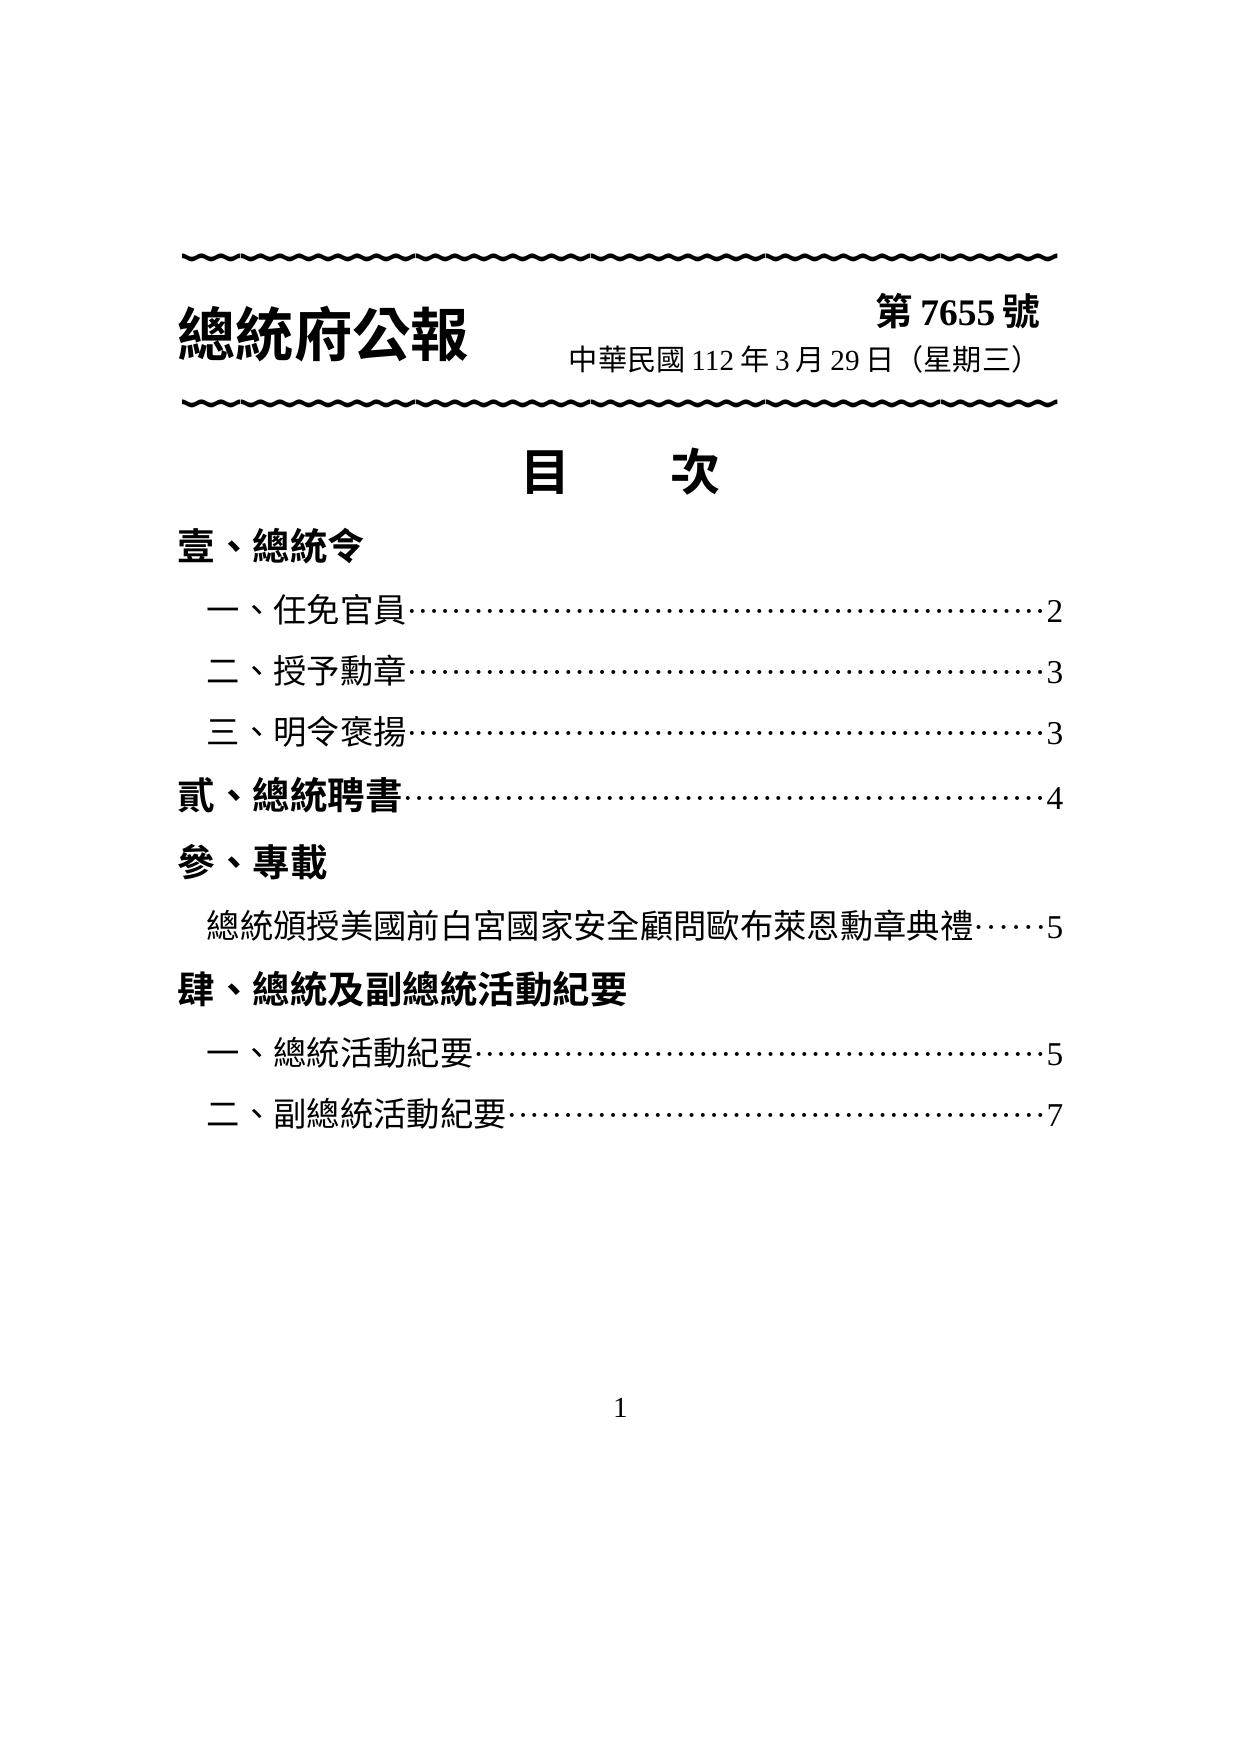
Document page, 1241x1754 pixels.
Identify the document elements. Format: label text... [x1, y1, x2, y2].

table_header 第7655號 中華民國112年3月29日（星期三） [505, 261, 1051, 382]
text 二、授予勳章 3 [206, 645, 1063, 693]
text 目 次 [177, 432, 1063, 505]
text 參、專載 [177, 833, 1063, 887]
text 二、副總統活動紀要 7 [206, 1088, 1063, 1136]
text 總統頒授美國前白宮國家安全顧問歐布萊恩勳章典禮 5 [206, 900, 1063, 948]
text 一、任免官員 2 [206, 584, 1063, 632]
table_header 總統府公報 [166, 261, 505, 382]
text 三、明令褒揚 3 [206, 705, 1063, 754]
text 壹、總統令 [177, 517, 1063, 571]
text ﹏﹏﹏﹏﹏﹏﹏﹏﹏﹏﹏﹏﹏﹏﹏ [177, 236, 1063, 261]
text 肆、總統及副總統活動紀要 [177, 960, 1063, 1015]
text 貳、總統聘書 4 [177, 766, 1063, 820]
text ﹏﹏﹏﹏﹏﹏﹏﹏﹏﹏﹏﹏﹏﹏﹏ [177, 382, 1063, 407]
text 一、總統活動紀要 5 [206, 1027, 1063, 1075]
